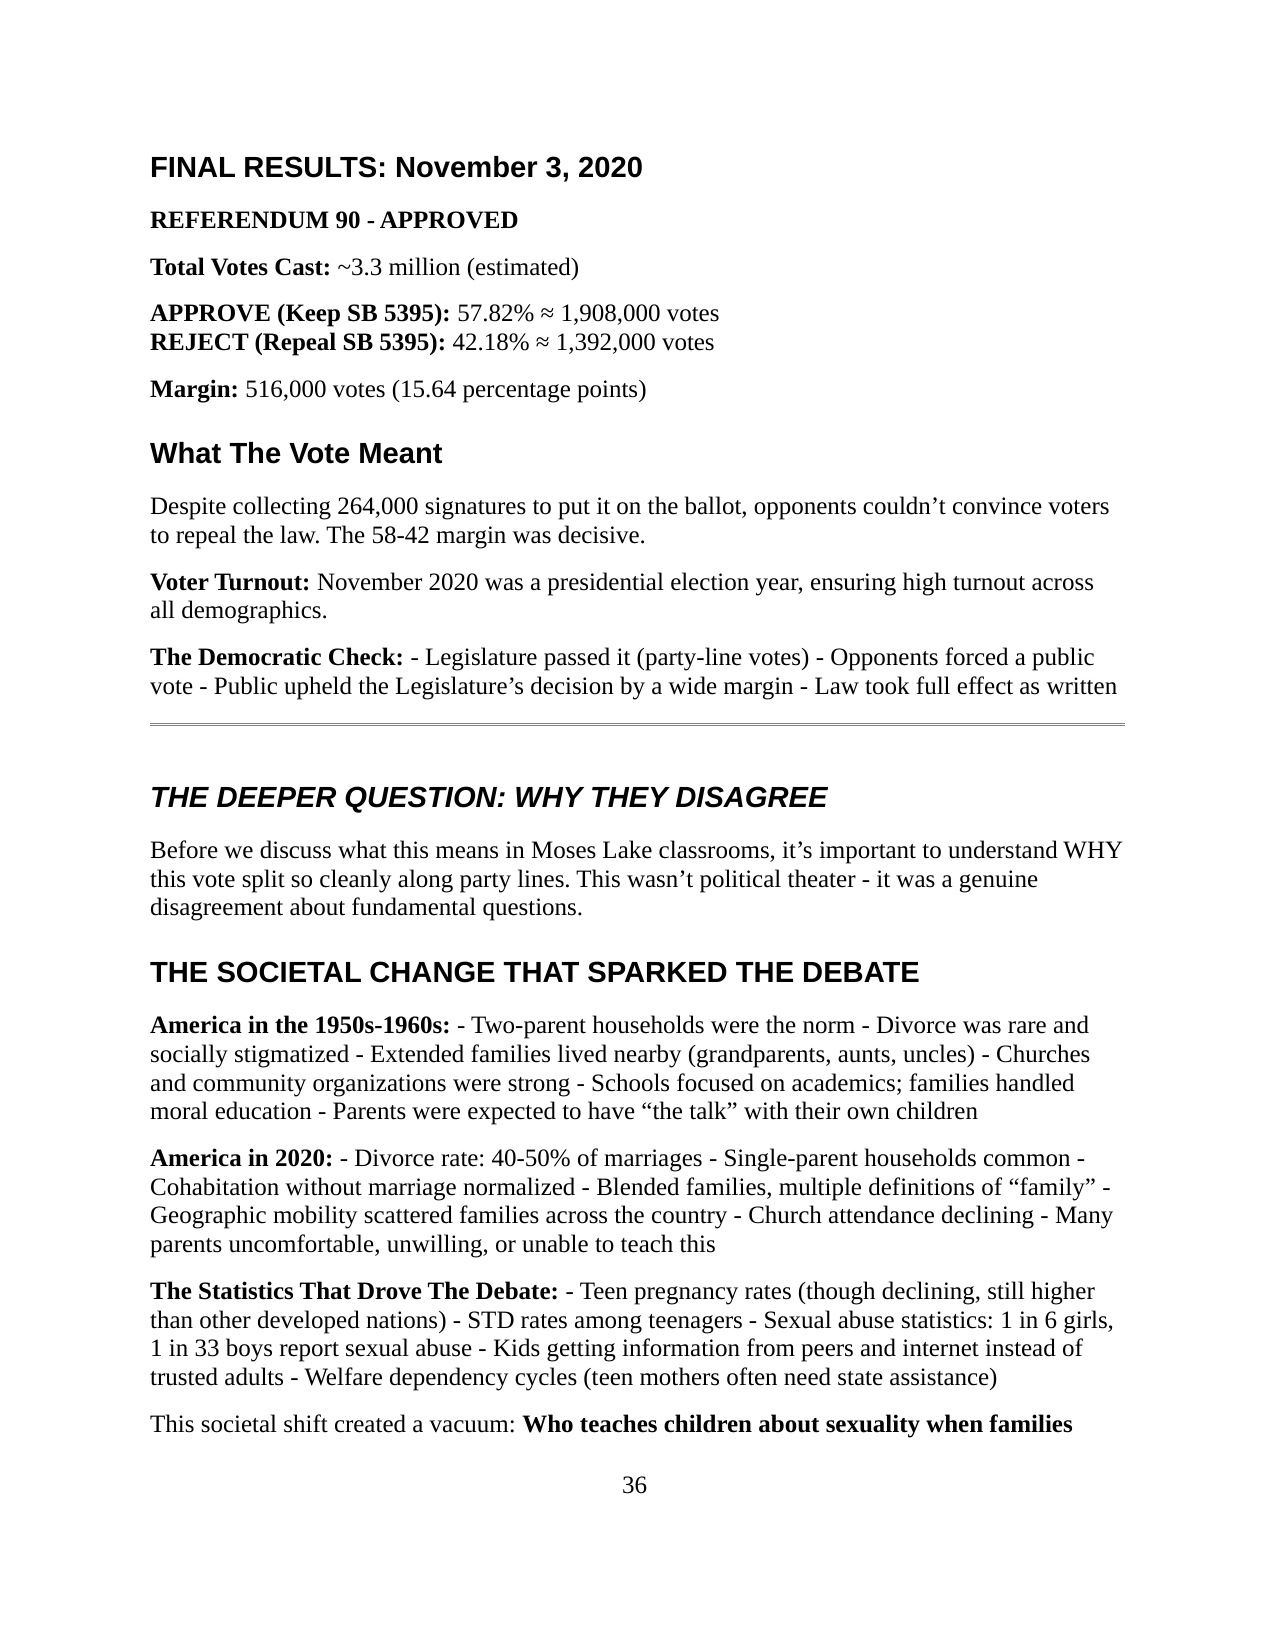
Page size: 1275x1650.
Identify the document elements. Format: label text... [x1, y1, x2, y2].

subtitle FINAL RESULTS: November 3, 2020 [150, 150, 1125, 183]
subtitle THE SOCIETAL CHANGE THAT SPARKED THE DEBATE [150, 955, 1125, 989]
text REFERENDUM 90 - APPROVED [150, 205, 1125, 234]
subtitle THE DEEPER QUESTION: WHY THEY DISAGREE [150, 780, 1125, 813]
text America in the 1950s-1960s: - Two-parent households were the norm - Divorce was rare and socially stigmatized - Extended families lived nearby (grandparents, aunts, uncles) - Churches and community organizations were strong - Schools focused on academics; families handled moral education - Parents were expected to have “the talk” with their own children [150, 1010, 1125, 1125]
text Voter Turnout: November 2020 was a presidential election year, ensuring high turnout across all demographics. [150, 567, 1125, 624]
text Margin: 516,000 votes (15.64 percentage points) [150, 374, 1125, 402]
text America in 2020: - Divorce rate: 40-50% of marriages - Single-parent households common - Cohabitation without marriage normalized - Blended families, multiple definitions of “family” - Geographic mobility scattered families across the country - Church attendance declining - Many parents uncomfortable, unwilling, or unable to teach this [150, 1143, 1125, 1258]
text This societal shift created a vacuum: Who teaches children about sexuality when families [150, 1409, 1125, 1438]
text Before we discuss what this means in Moses Lake classrooms, it’s important to understand WHY this vote split so cleanly along party lines. This wasn’t political theater - it was a genuine disagreement about fundamental questions. [150, 835, 1125, 921]
text The Statistics That Drove The Debate: - Teen pregnancy rates (though declining, still higher than other developed nations) - STD rates among teenagers - Sexual abuse statistics: 1 in 6 girls, 1 in 33 boys report sexual abuse - Kids getting information from peers and internet instead of trusted adults - Welfare dependency cycles (teen mothers often need state assistance) [150, 1276, 1125, 1391]
text The Democratic Check: - Legislature passed it (party-line votes) - Opponents forced a public vote - Public upheld the Legislature’s decision by a wide margin - Law took full effect as written [150, 642, 1125, 700]
subtitle What The Vote Meant [150, 436, 1125, 470]
text APPROVE (Keep SB 5395): 57.82% ≈ 1,908,000 votes REJECT (Repeal SB 5395): 42.18% ≈ 1,392,000 votes [150, 298, 1125, 356]
text Total Votes Cast: ~3.3 million (estimated) [150, 252, 1125, 280]
text Despite collecting 264,000 signatures to put it on the ballot, opponents couldn’t convince voters to repeal the law. The 58-42 margin was decisive. [150, 491, 1125, 549]
